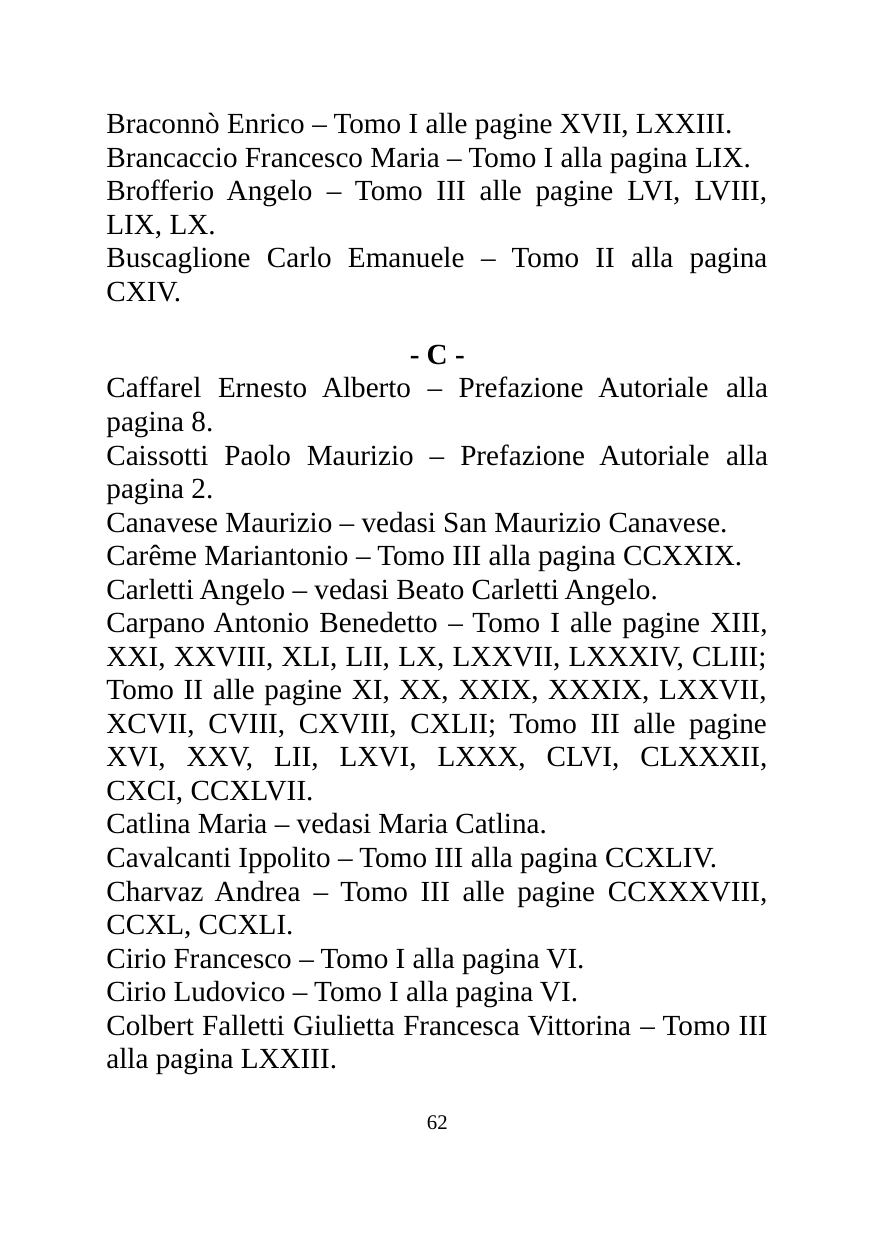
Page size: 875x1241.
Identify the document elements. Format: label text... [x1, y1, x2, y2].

text Brofferio Angelo – Tomo III alle pagine LVI, LVIII, LIX, LX. [106, 173, 768, 240]
text Catlina Maria – vedasi Maria Catlina. [106, 807, 768, 840]
text Cavalcanti Ippolito – Tomo III alla pagina CCXLIV. [106, 840, 768, 874]
text Cirio Ludovico – Tomo I alla pagina VI. [106, 974, 768, 1008]
text Cirio Francesco – Tomo I alla pagina VI. [106, 941, 768, 974]
text Carpano Antonio Benedetto – Tomo I alle pagine XIII, XXI, XXVIII, XLI, LII, LX, LXXVII, LXXXIV, CLIII; Tomo II alle pagine XI, XX, XXIX, XXXIX, LXXVII, XCVII, CVIII, CXVIII, CXLII; Tomo III alle pagine XVI, XXV, LII, LXVI, LXXX, CLVI, CLXXXII, CXCI, CCXLVII. [106, 605, 768, 807]
text Colbert Falletti Giulietta Francesca Vittorina – Tomo III alla pagina LXXIII. [106, 1008, 768, 1075]
text Buscaglione Carlo Emanuele – Tomo II alla pagina CXIV. [106, 240, 768, 307]
text Carletti Angelo – vedasi Beato Carletti Angelo. [106, 572, 768, 605]
text Caffarel Ernesto Alberto – Prefazione Autoriale alla pagina 8. [106, 371, 768, 438]
text Canavese Maurizio – vedasi San Maurizio Canavese. [106, 505, 768, 538]
text - C - [106, 337, 768, 371]
text Charvaz Andrea – Tomo III alle pagine CCXXXVIII, CCXL, CCXLI. [106, 874, 768, 941]
text Carême Mariantonio – Tomo III alla pagina CCXXIX. [106, 538, 768, 572]
text Caissotti Paolo Maurizio – Prefazione Autoriale alla pagina 2. [106, 438, 768, 505]
text Brancaccio Francesco Maria – Tomo I alla pagina LIX. [106, 140, 768, 173]
text Braconnò Enrico – Tomo I alle pagine XVII, LXXIII. [106, 106, 768, 140]
